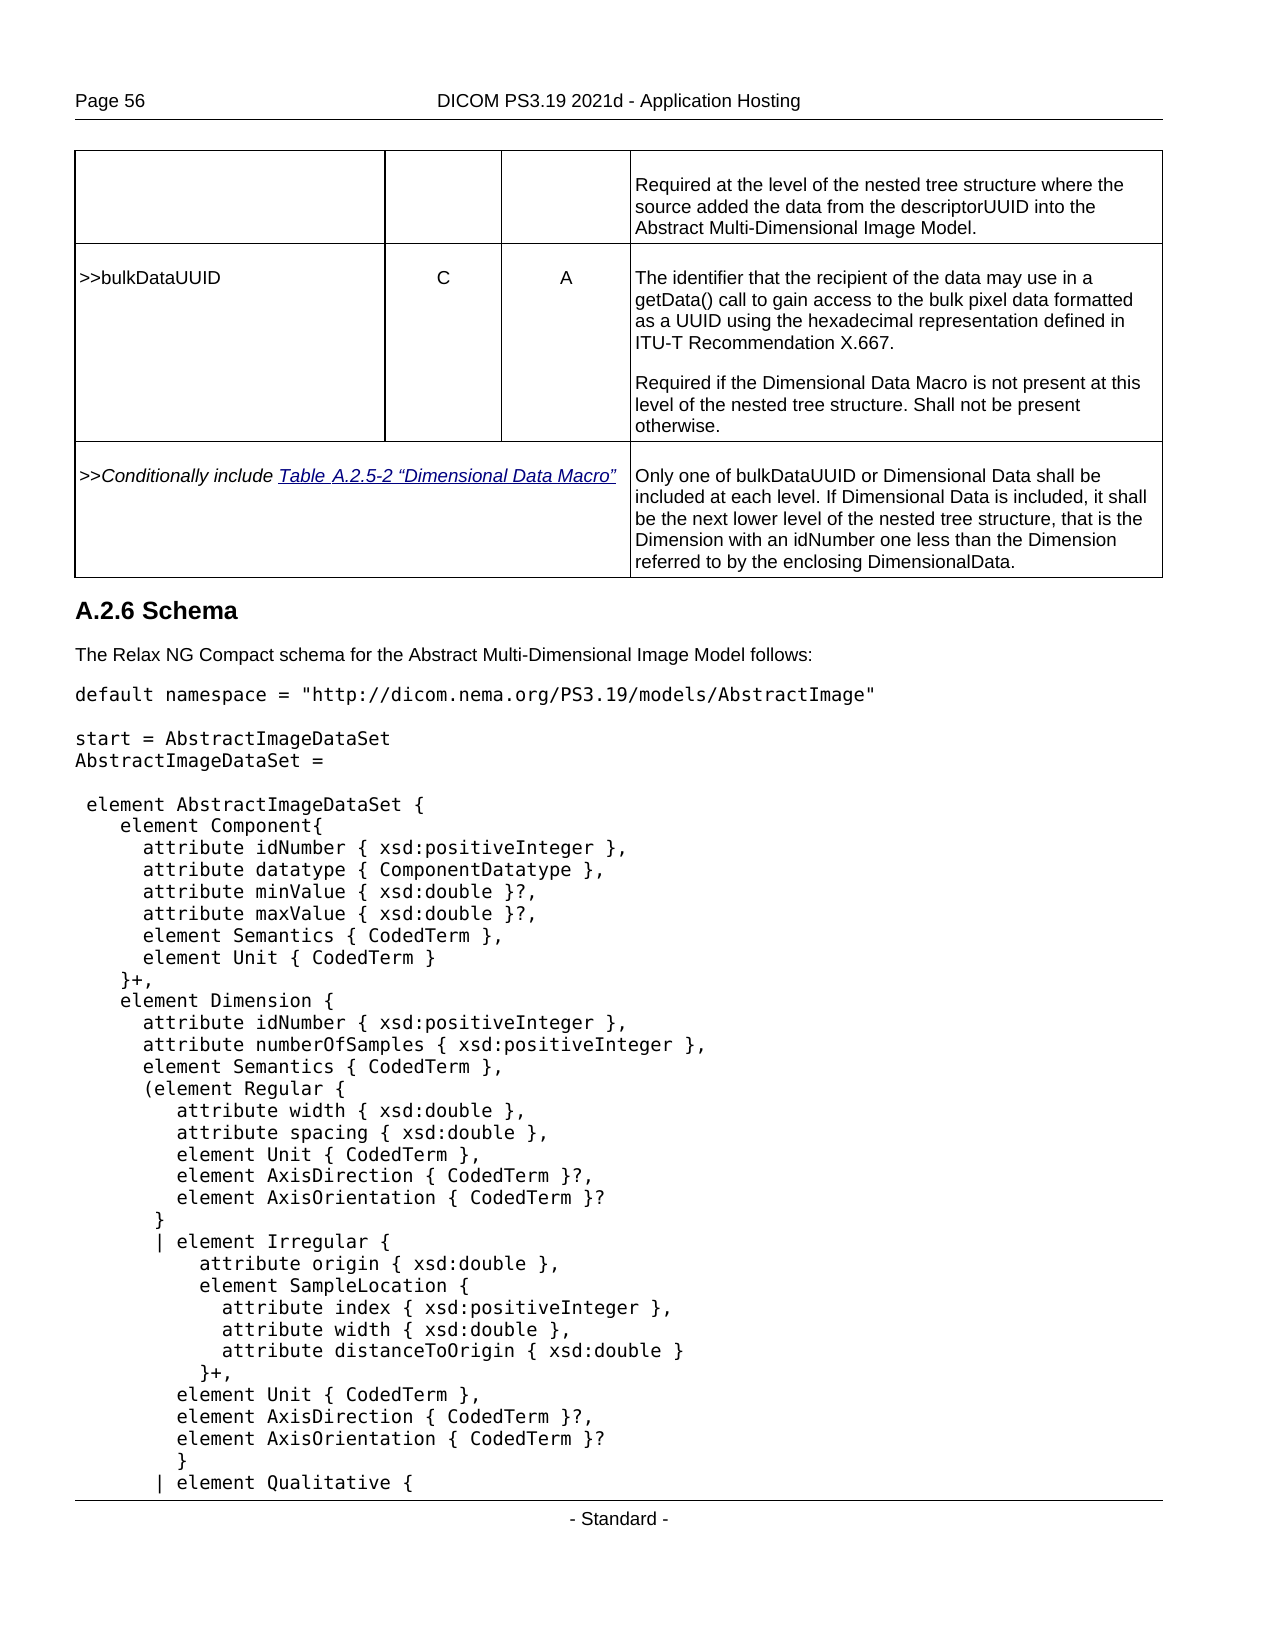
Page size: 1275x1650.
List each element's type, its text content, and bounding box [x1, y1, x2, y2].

text A.2.6 Schema [75, 596, 1162, 625]
table_cell >>Conditionally include Table A.2.5-2 “Dimensional Data Macro” [76, 442, 630, 577]
text default namespace = "http://dicom.nema.org/PS3.19/models/AbstractImage" start = AbstractImageDataSet AbstractImageDataSet = element AbstractImageDataSet { element Component{ attribute idNumber { xsd:positiveInteger }, attribute datatype { ComponentDatatype }, attribute minValue { xsd:double }?, attribute maxValue { xsd:double }?, element Semantics { CodedTerm }, element Unit { CodedTerm } }+, element Dimension { attribute idNumber { xsd:positiveInteger }, attribute numberOfSamples { xsd:positiveInteger }, element Semantics { CodedTerm }, (element Regular { attribute width { xsd:double }, attribute spacing { xsd:double }, element Unit { CodedTerm }, element AxisDirection { CodedTerm }?, element AxisOrientation { CodedTerm }? } | element Irregular { attribute origin { xsd:double }, element SampleLocation { attribute index { xsd:positiveInteger }, attribute width { xsd:double }, attribute distanceToOrigin { xsd:double } }+, element Unit { CodedTerm }, element AxisDirection { CodedTerm }?, element AxisOrientation { CodedTerm }? } | element Qualitative { [75, 684, 1162, 1493]
table_cell A [502, 244, 630, 441]
table_cell C [386, 244, 501, 441]
table_cell Required at the level of the nested tree structure where the source added the data from the descriptorUUID into the Abstract Multi-Dimensional Image Model. [631, 151, 1162, 243]
table_cell >>bulkDataUUID [76, 244, 384, 441]
text The Relax NG Compact schema for the Abstract Multi-Dimensional Image Model follows: [75, 644, 1162, 665]
table_cell Only one of bulkDataUUID or Dimensional Data shall be included at each level. If Dimensional Data is included, it shall be the next lower level of the nested tree structure, that is the Dimension with an idNumber one less than the Dimension referred to by the enclosing DimensionalData. [631, 442, 1162, 577]
table_cell [502, 151, 630, 243]
table_cell [76, 151, 384, 243]
table_cell The identifier that the recipient of the data may use in a getData() call to gain access to the bulk pixel data formatted as a UUID using the hexadecimal representation defined in ITU-T Recommendation X.667. Required if the Dimensional Data Macro is not present at this level of the nested tree structure. Shall not be present otherwise. [631, 244, 1162, 441]
table_cell [386, 151, 501, 243]
